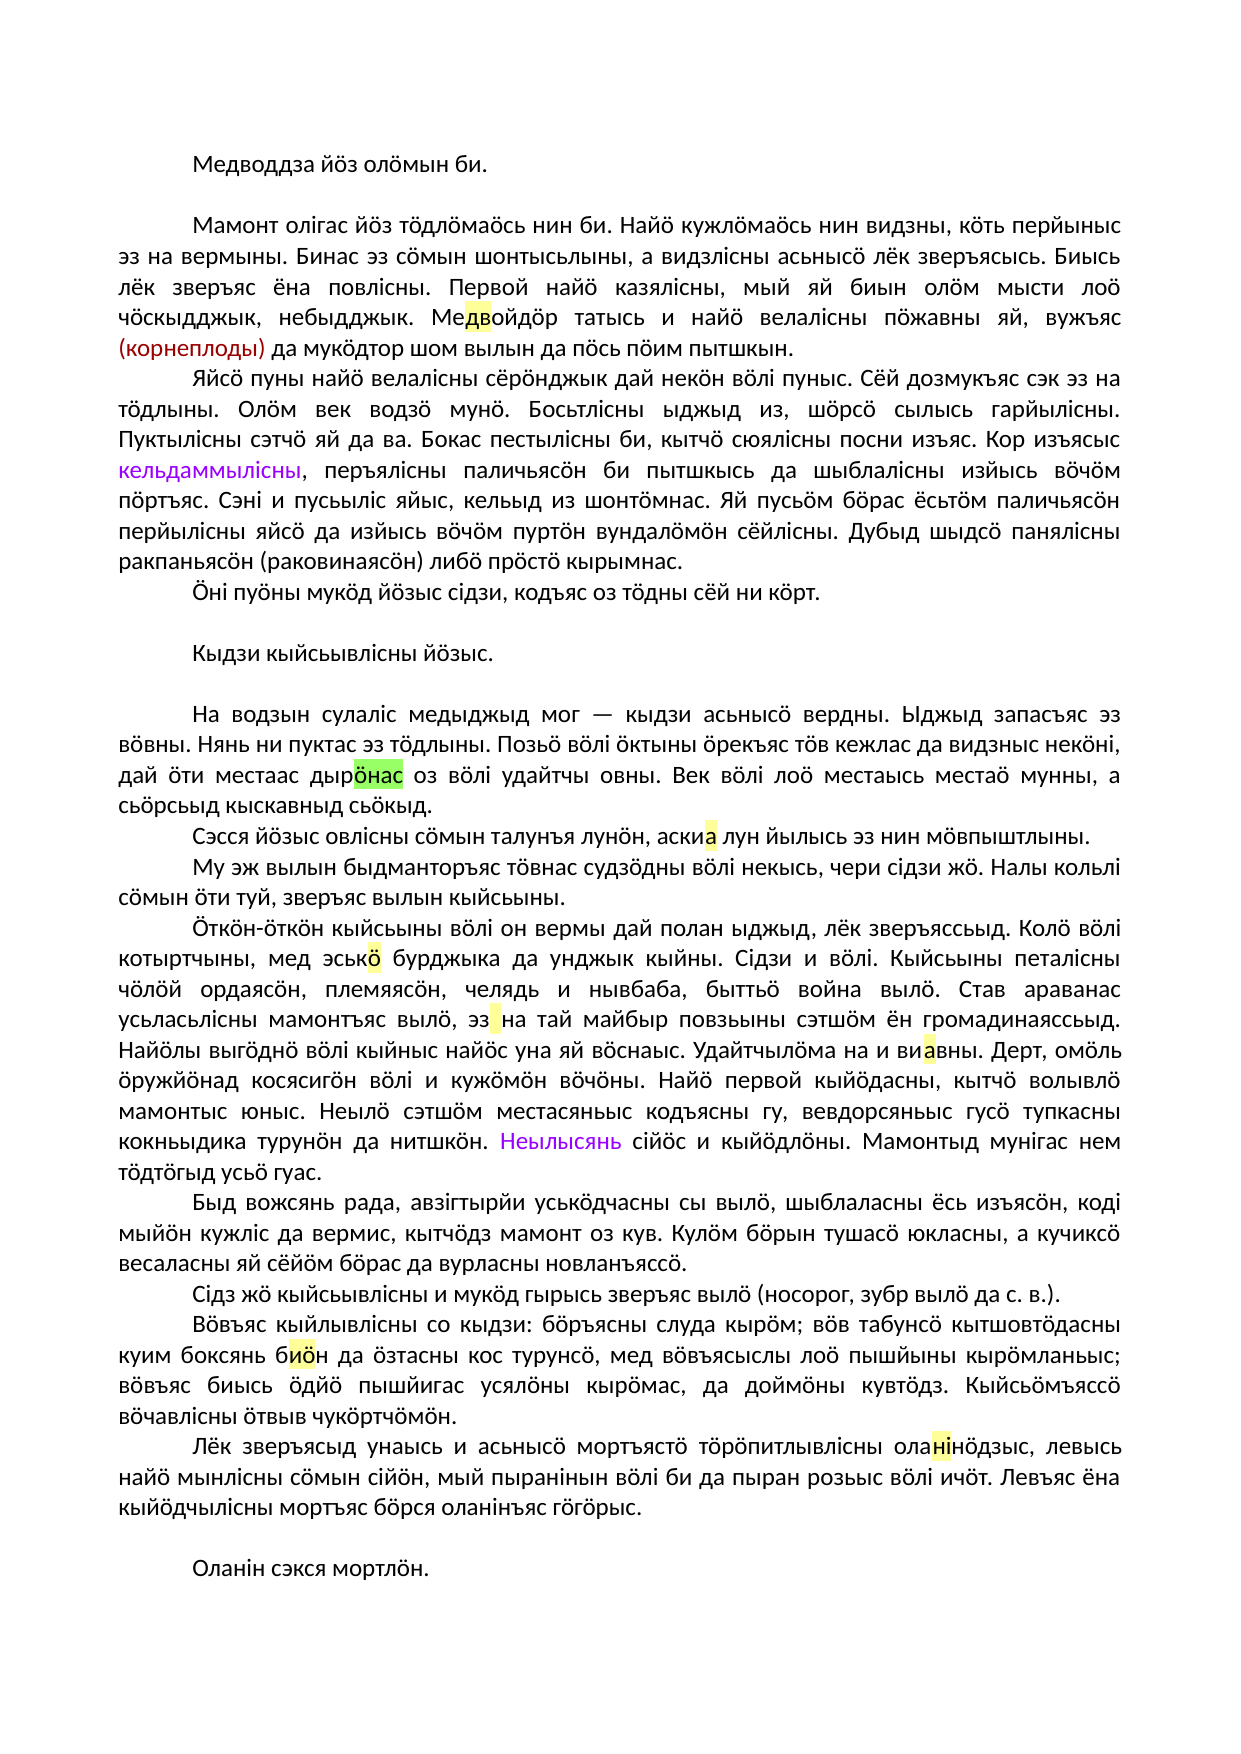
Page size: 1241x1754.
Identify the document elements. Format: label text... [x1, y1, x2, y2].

text Лёк зверъясыд унаысь и асьнысӧ мортъястӧ тӧрӧпитлывлісны оланінӧдзыс, левысь найӧ мынлісны сӧмын сійӧн, мый пыранінын вӧлі би да пыран розьыс вӧлі ичӧт. Левъяс ёна кыйӧдчылісны мортъяс бӧрся оланінъяс гӧгӧрыс. [118, 1431, 1122, 1522]
text Му эж вылын быдманторъяс тӧвнас судзӧдны вӧлі некысь, чери сідзи жӧ. Налы кольлі сӧмын ӧти туй, зверъяс вылын кыйсьыны. [118, 851, 1122, 912]
text Мамонт олігас йӧз тӧдлӧмаӧсь нин би. Найӧ кужлӧмаӧсь нин видзны, кӧть перйыныс эз на вермыны. Бинас эз сӧмын шонтысьлыны, а видзлісны асьнысӧ лёк зверъясысь. Биысь лёк зверъяс ёна повлісны. Первой найӧ казялісны, мый яй биын олӧм мысти лоӧ чӧскыдджык, небыдджык. Медвойдӧр татысь и найӧ велалісны пӧжавны яй, вужъяс (корнеплоды) да мукӧдтор шом вылын да пӧсь пӧим пытшкын. [118, 210, 1122, 362]
text На водзын сулаліс медыджыд мог — кыдзи асьнысӧ вердны. Ыджыд запасъяс эз вӧвны. Нянь ни пуктас эз тӧдлыны. Позьӧ вӧлі ӧктыны ӧрекъяс тӧв кежлас да видзныс некӧні, дай ӧти местаас дырӧнас оз вӧлі удайтчы овны. Век вӧлі лоӧ местаысь местаӧ мунны, а сьӧрсьыд кыскавныд сьӧкыд. [118, 698, 1122, 820]
text Быд вожсянь рада, авзігтырйи уськӧдчасны сы вылӧ, шыблаласны ёсь изъясӧн, коді мыйӧн кужліс да вермис, кытчӧдз мамонт оз кув. Кулӧм бӧрын тушасӧ юкласны, а кучиксӧ весаласны яй сёйӧм бӧрас да вурласны новланъяссӧ. [118, 1186, 1122, 1278]
text Медводдза йӧз олӧмын би. [118, 149, 1122, 179]
text Оланін сэкся мортлӧн. [118, 1553, 1122, 1583]
text Яйсӧ пуны найӧ велалісны сёрӧнджык дай некӧн вӧлі пуныс. Сёй дозмукъяс сэк эз на тӧдлыны. Олӧм век водзӧ мунӧ. Босьтлісны ыджыд из, шӧрсӧ сылысь гарйылісны. Пуктылісны сэтчӧ яй да ва. Бокас пестылісны би, кытчӧ сюялісны посни изъяс. Кор изъясыс кельдаммылісны, перъялісны паличьясӧн би пытшкысь да шыблалісны изйысь вӧчӧм пӧртъяс. Сэні и пусьыліс яйыс, кельыд из шонтӧмнас. Яй пусьӧм бӧрас ёсьтӧм паличьясӧн перйылісны яйсӧ да изйысь вӧчӧм пуртӧн вундалӧмӧн сёйлісны. Дубыд шыдсӧ панялісны ракпаньясӧн (раковинаясӧн) либӧ прӧстӧ кырымнас. [118, 362, 1122, 576]
text Вӧвъяс кыйлывлісны со кыдзи: бӧръясны слуда кырӧм; вӧв табунсӧ кытшовтӧдасны куим боксянь биӧн да ӧзтасны кос турунсӧ, мед вӧвъясыслы лоӧ пышйыны кырӧмланьыс; вӧвъяс биысь ӧдйӧ пышйигас усялӧны кырӧмас, да доймӧны кувтӧдз. Кыйсьӧмъяссӧ вӧчавлісны ӧтвыв чукӧртчӧмӧн. [118, 1308, 1122, 1431]
text Сідз жӧ кыйсьывлісны и мукӧд гырысь зверъяс вылӧ (носорог, зубр вылӧ да с. в.). [118, 1278, 1122, 1308]
text Кыдзи кыйсьывлісны йӧзыс. [118, 637, 1122, 667]
text Ӧткӧн-ӧткӧн кыйсьыны вӧлі он вермы дай полан ыджыд, лёк зверъяссьыд. Колӧ вӧлі котыртчыны, мед эськӧ бурджыка да унджык кыйны. Сідзи и вӧлі. Кыйсьыны петалісны чӧлӧй ордаясӧн, племяясӧн, челядь и нывбаба, быттьӧ война вылӧ. Став араванас усьласьлісны мамонтъяс вылӧ, эз на тай майбыр повзьыны сэтшӧм ён громадинаяссьыд. Найӧлы выгӧднӧ вӧлі кыйныс найӧс уна яй вӧснаыс. Удайтчылӧма на и виавны. Дерт, омӧль ӧружйӧнад косясигӧн вӧлі и кужӧмӧн вӧчӧны. Найӧ первой кыйӧдасны, кытчӧ волывлӧ мамонтыс юныс. Неылӧ сэтшӧм местасяньыс кодъясны гу, вевдорсяньыс гусӧ тупкасны кокньыдика турунӧн да нитшкӧн. Неылысянь сійӧс и кыйӧдлӧны. Мамонтыд мунігас нем тӧдтӧгыд усьӧ гуас. [118, 912, 1122, 1186]
text Сэсся йӧзыс овлісны сӧмын талунъя лунӧн, аскиа лун йылысь эз нин мӧвпыштлыны. [118, 820, 1122, 851]
text Ӧні пуӧны мукӧд йӧзыс сідзи, кодъяс оз тӧдны сёй ни кӧрт. [118, 576, 1122, 606]
